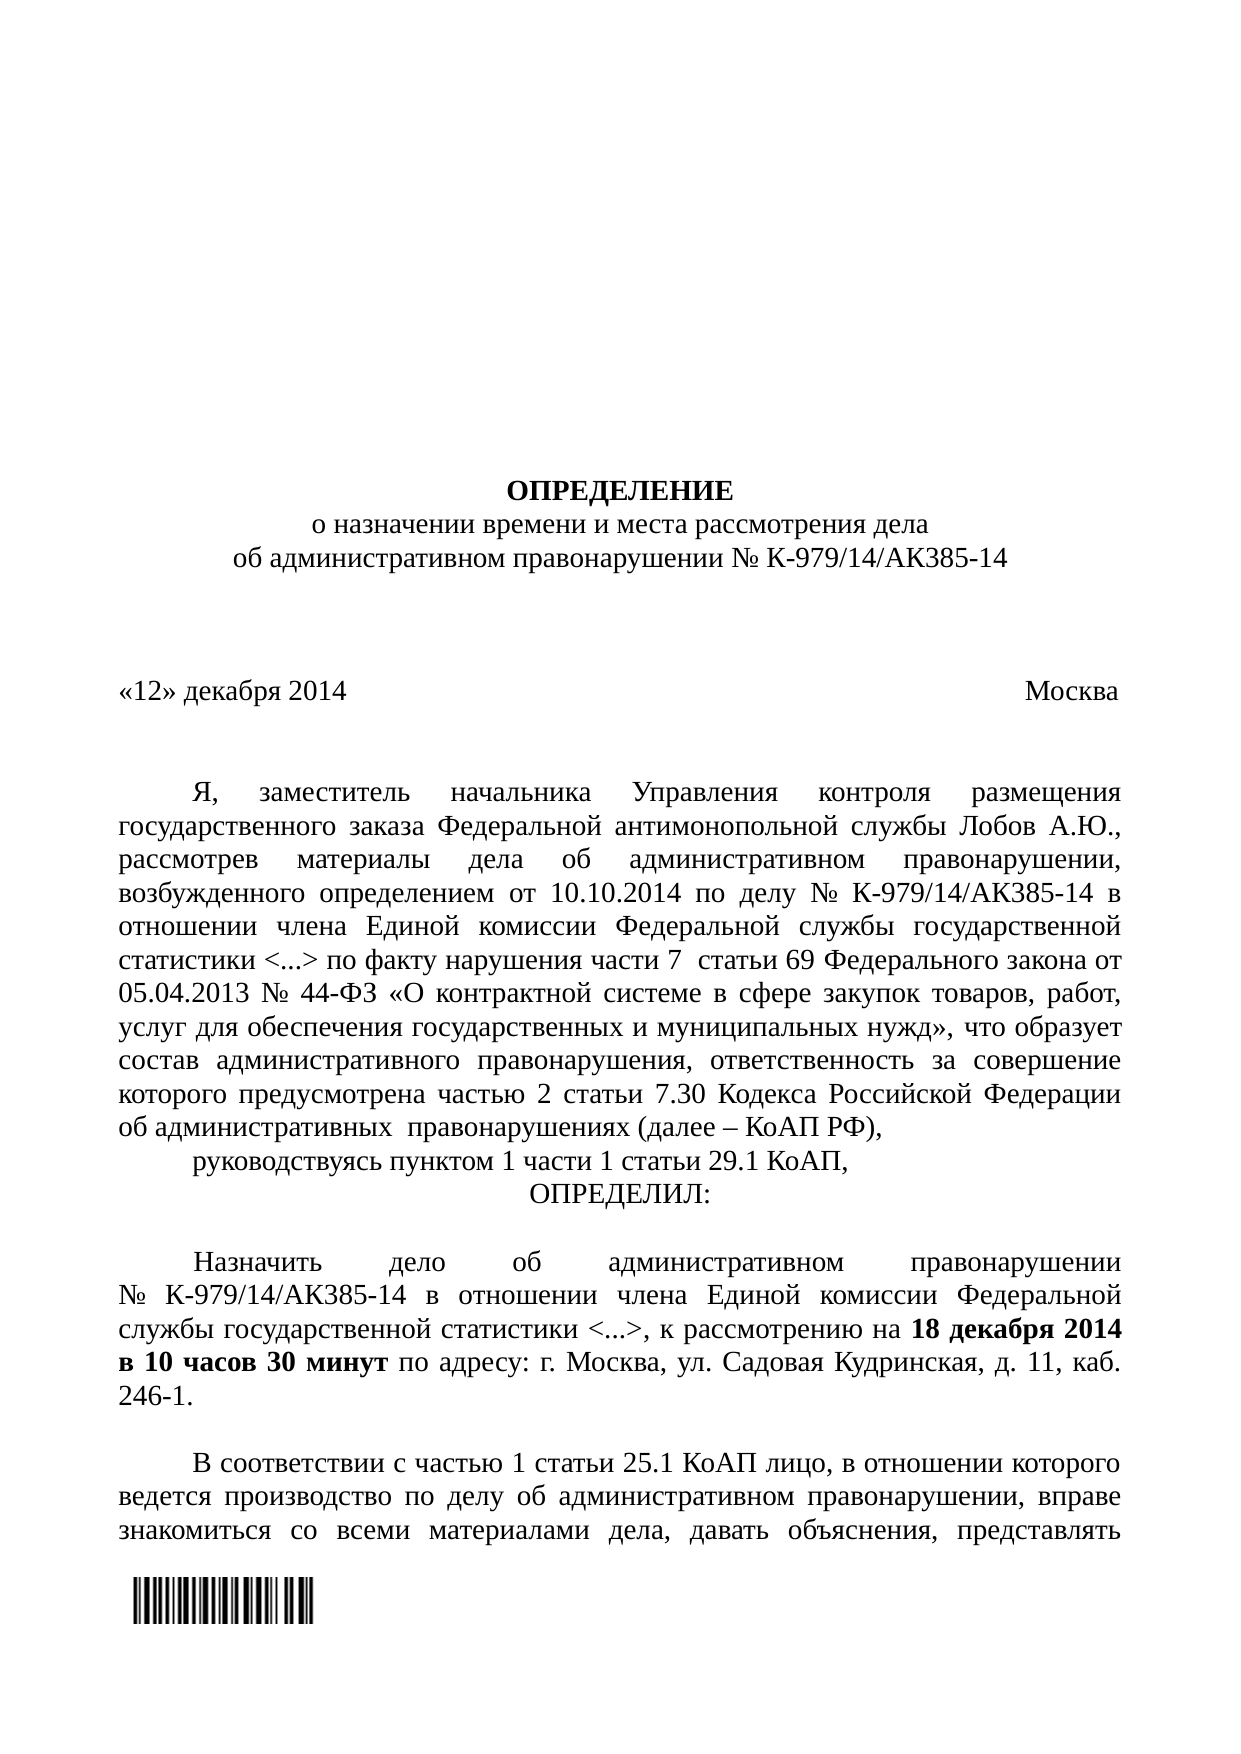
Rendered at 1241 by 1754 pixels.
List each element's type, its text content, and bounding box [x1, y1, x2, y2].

text руководствуясь пунктом 1 части 1 статьи 29.1 КоАП, [118, 1143, 1122, 1177]
text об административном правонарушении № К-979/14/АК385-14 [118, 540, 1122, 573]
text Я, заместитель начальника Управления контроля размещения государственного заказа Федеральной антимонопольной службы Лобов А.Ю., рассмотрев материалы дела об административном правонарушении, возбужденного определением от 10.10.2014 по делу № К-979/14/АК385-14 в отношении члена Единой комиссии Федеральной службы государственной статистики <...> по факту нарушения части 7 статьи 69 Федерального закона от 05.04.2013 № 44-ФЗ «О контрактной системе в сфере закупок товаров, работ, услуг для обеспечения государственных и муниципальных нужд», что образует состав административного правонарушения, ответственность за совершение которого предусмотрена частью 2 статьи 7.30 Кодекса Российской Федерации об административных правонарушениях (далее – КоАП РФ), [118, 774, 1122, 1143]
text В соответствии с частью 1 статьи 25.1 КоАП лицо, в отношении которого ведется производство по делу об административном правонарушении, вправе знакомиться со всеми материалами дела, давать объяснения, представлять [118, 1445, 1122, 1546]
text ОПРЕДЕЛИЛ: [118, 1177, 1122, 1210]
text о назначении времени и места рассмотрения дела [118, 506, 1122, 540]
text «12» декабря 2014 Москва [118, 673, 1122, 707]
subtitle ОПРЕДЕЛЕНИЕ [118, 473, 1122, 506]
text Назначить дело об административном правонарушении № К-979/14/АК385-14 в отношении члена Единой комиссии Федеральной службы государственной статистики <...>, к рассмотрению на 18 декабря 2014 в 10 часов 30 минут по адресу: г. Москва, ул. Садовая Кудринская, д. 11, каб. 246-1. [118, 1244, 1122, 1411]
picture [118, 1577, 331, 1624]
